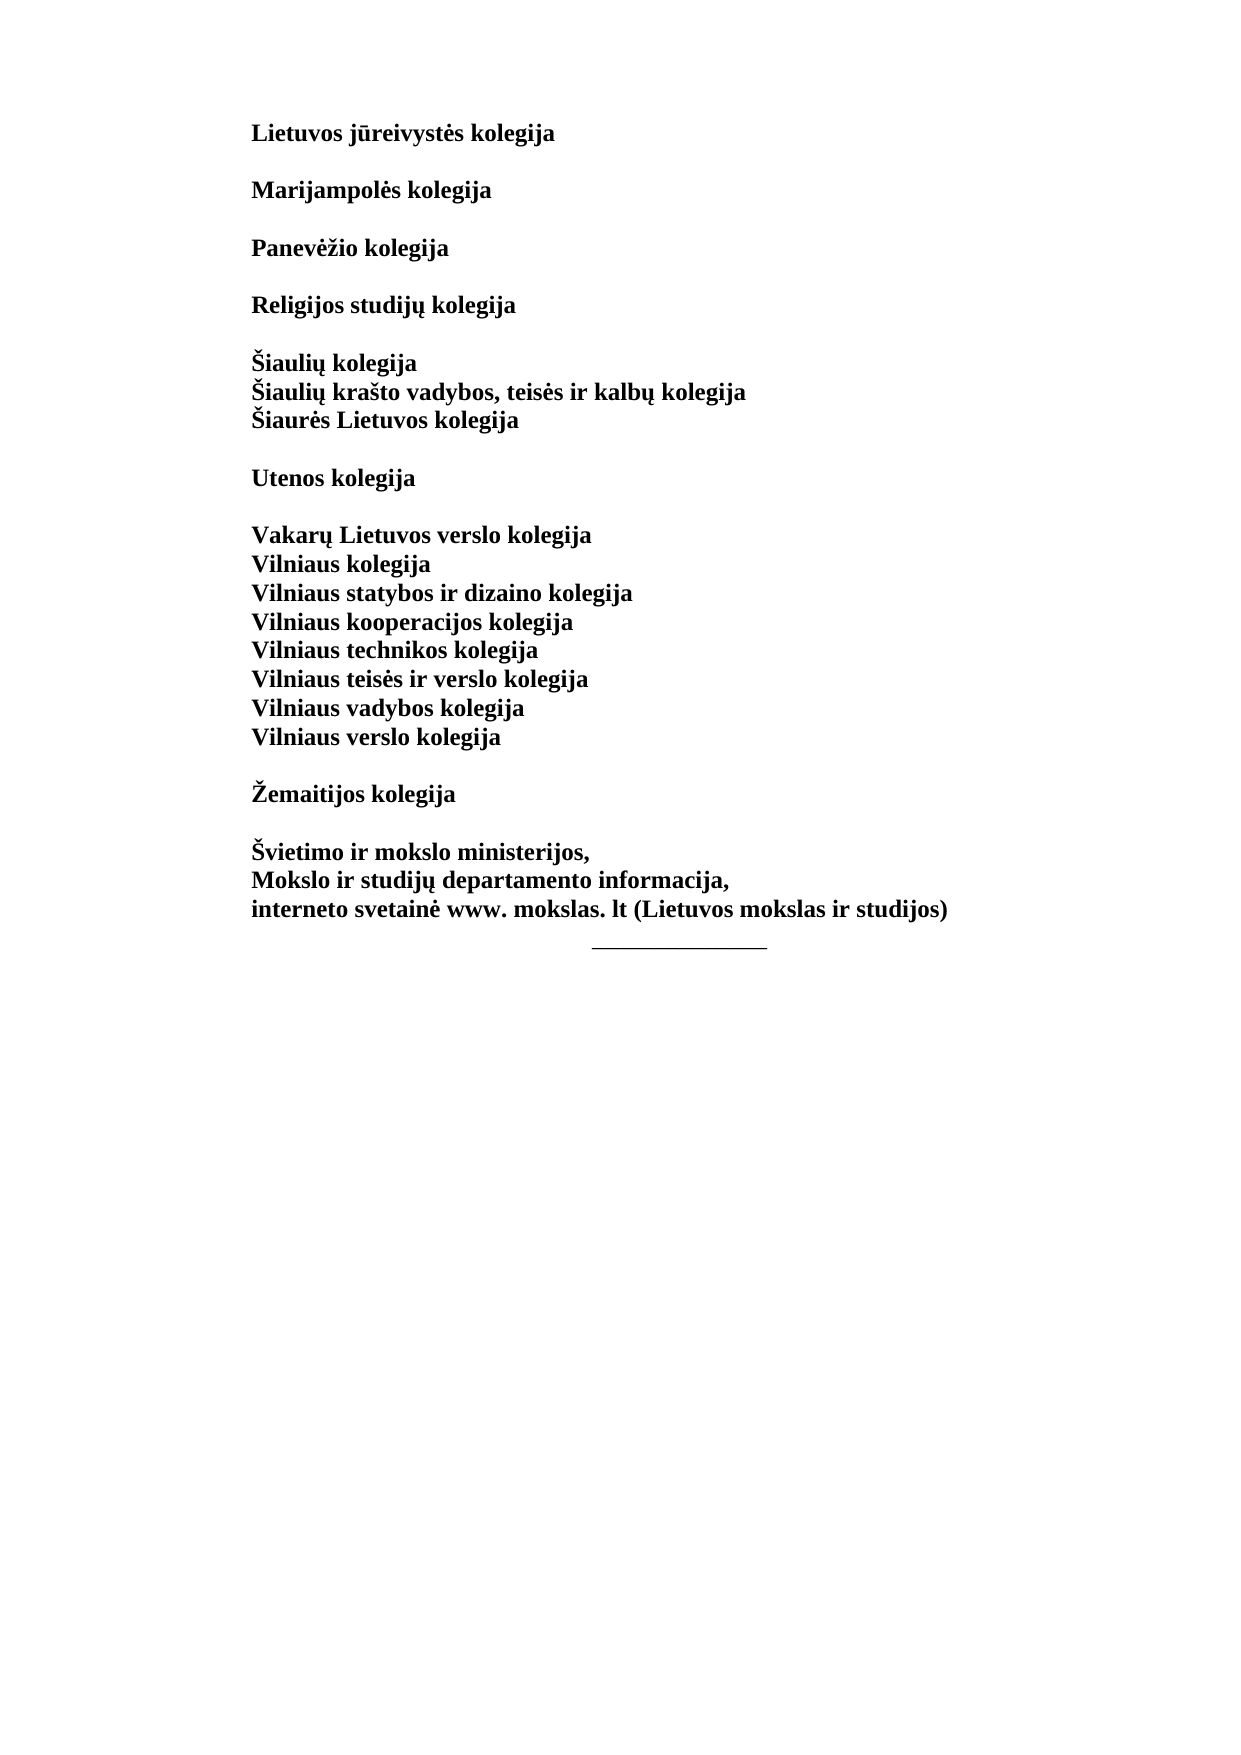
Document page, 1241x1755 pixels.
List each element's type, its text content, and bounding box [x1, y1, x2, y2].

text Religijos studijų kolegija [177, 291, 1181, 319]
text Žemaitijos kolegija [177, 779, 1181, 808]
text Vilniaus technikos kolegija [177, 636, 1181, 664]
text interneto svetainė www. mokslas. lt (Lietuvos mokslas ir studijos) [177, 894, 1181, 923]
text Lietuvos jūreivystės kolegija [177, 118, 1181, 147]
text Švietimo ir mokslo ministerijos, [177, 837, 1181, 866]
text Šiaulių kolegija [177, 348, 1181, 377]
text Vilniaus verslo kolegija [177, 722, 1181, 751]
text Panevėžio kolegija [177, 233, 1181, 262]
text Vakarų Lietuvos verslo kolegija [177, 521, 1181, 549]
text Vilniaus kooperacijos kolegija [177, 607, 1181, 636]
text Šiaurės Lietuvos kolegija [177, 406, 1181, 434]
text Utenos kolegija [177, 463, 1181, 492]
text ______________ [177, 923, 1181, 952]
text Marijampolės kolegija [177, 176, 1181, 204]
text Vilniaus vadybos kolegija [177, 693, 1181, 722]
text Vilniaus kolegija [177, 549, 1181, 578]
text Mokslo ir studijų departamento informacija, [177, 866, 1181, 894]
text Vilniaus statybos ir dizaino kolegija [177, 578, 1181, 607]
text Šiaulių krašto vadybos, teisės ir kalbų kolegija [177, 377, 1181, 406]
text Vilniaus teisės ir verslo kolegija [177, 664, 1181, 693]
